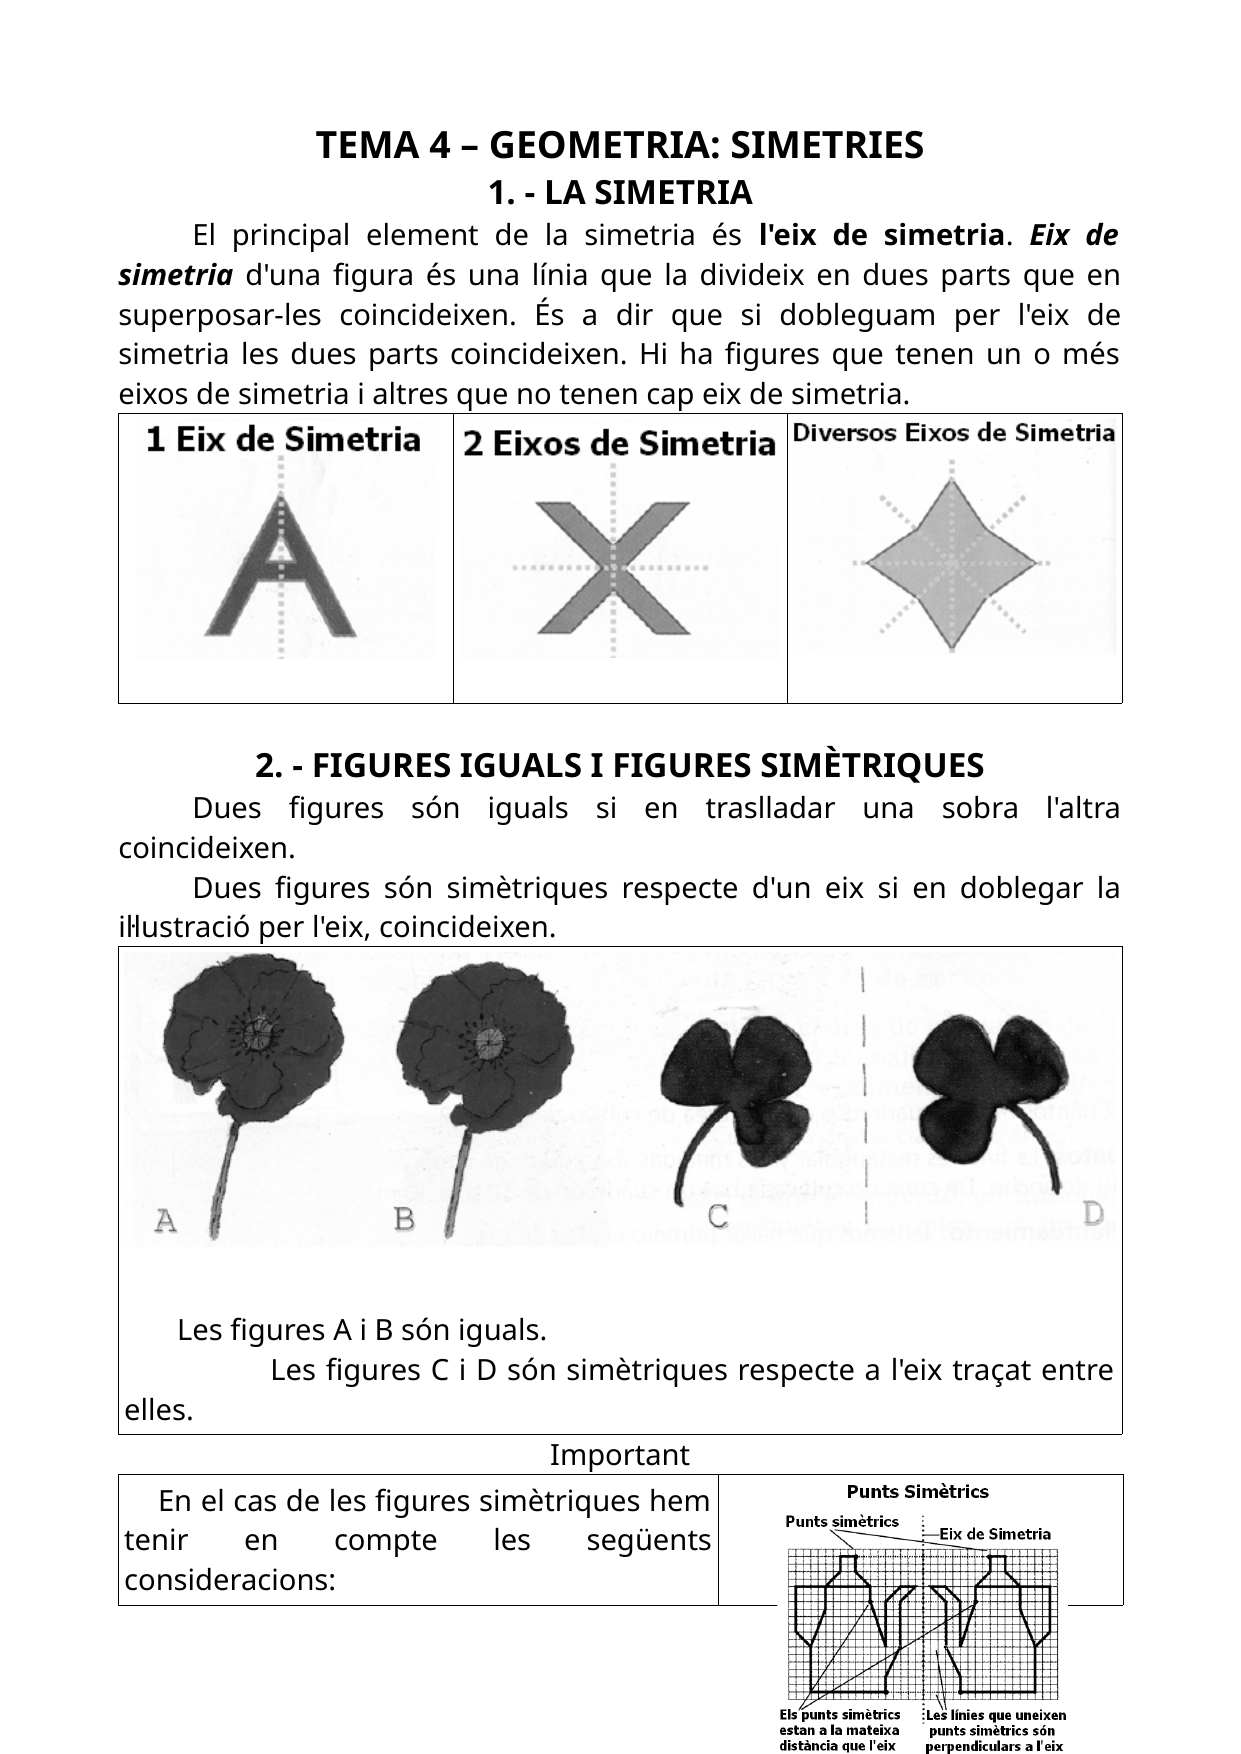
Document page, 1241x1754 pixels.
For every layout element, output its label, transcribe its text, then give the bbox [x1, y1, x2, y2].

table_header Les figures A i B són iguals. Les figures C i D són simètriques respecte a l'eix traçat entre elles. [119, 947, 1122, 1434]
table_header En el cas de les figures simètriques hem tenir en compte les següents consideracions: [119, 1475, 718, 1604]
text El principal element de la simetria és l'eix de simetria. Eix de simetria d'una figura és una línia que la divideix en dues parts que en superposar-les coincideixen. És a dir que si dobleguam per l'eix de simetria les dues parts coincideixen. Hi ha figures que tenen un o més eixos de simetria i altres que no tenen cap eix de simetria. [118, 214, 1122, 413]
table_header [454, 414, 787, 702]
table_header [719, 1475, 1123, 1604]
table_header [788, 414, 1122, 702]
text Important [118, 1435, 1122, 1474]
table_header [119, 414, 453, 702]
text TEMA 4 – GEOMETRIA: SIMETRIES [118, 118, 1122, 169]
text Dues figures són iguals si en traslladar una sobra l'altra coincideixen. [118, 788, 1122, 867]
text Dues figures són simètriques respecte d'un eix si en doblegar la il·lustració per l'eix, coincideixen. [118, 867, 1122, 946]
text 1. - LA SIMETRIA [118, 169, 1122, 214]
text 2. - FIGURES IGUALS I FIGURES SIMÈTRIQUES [118, 742, 1122, 788]
